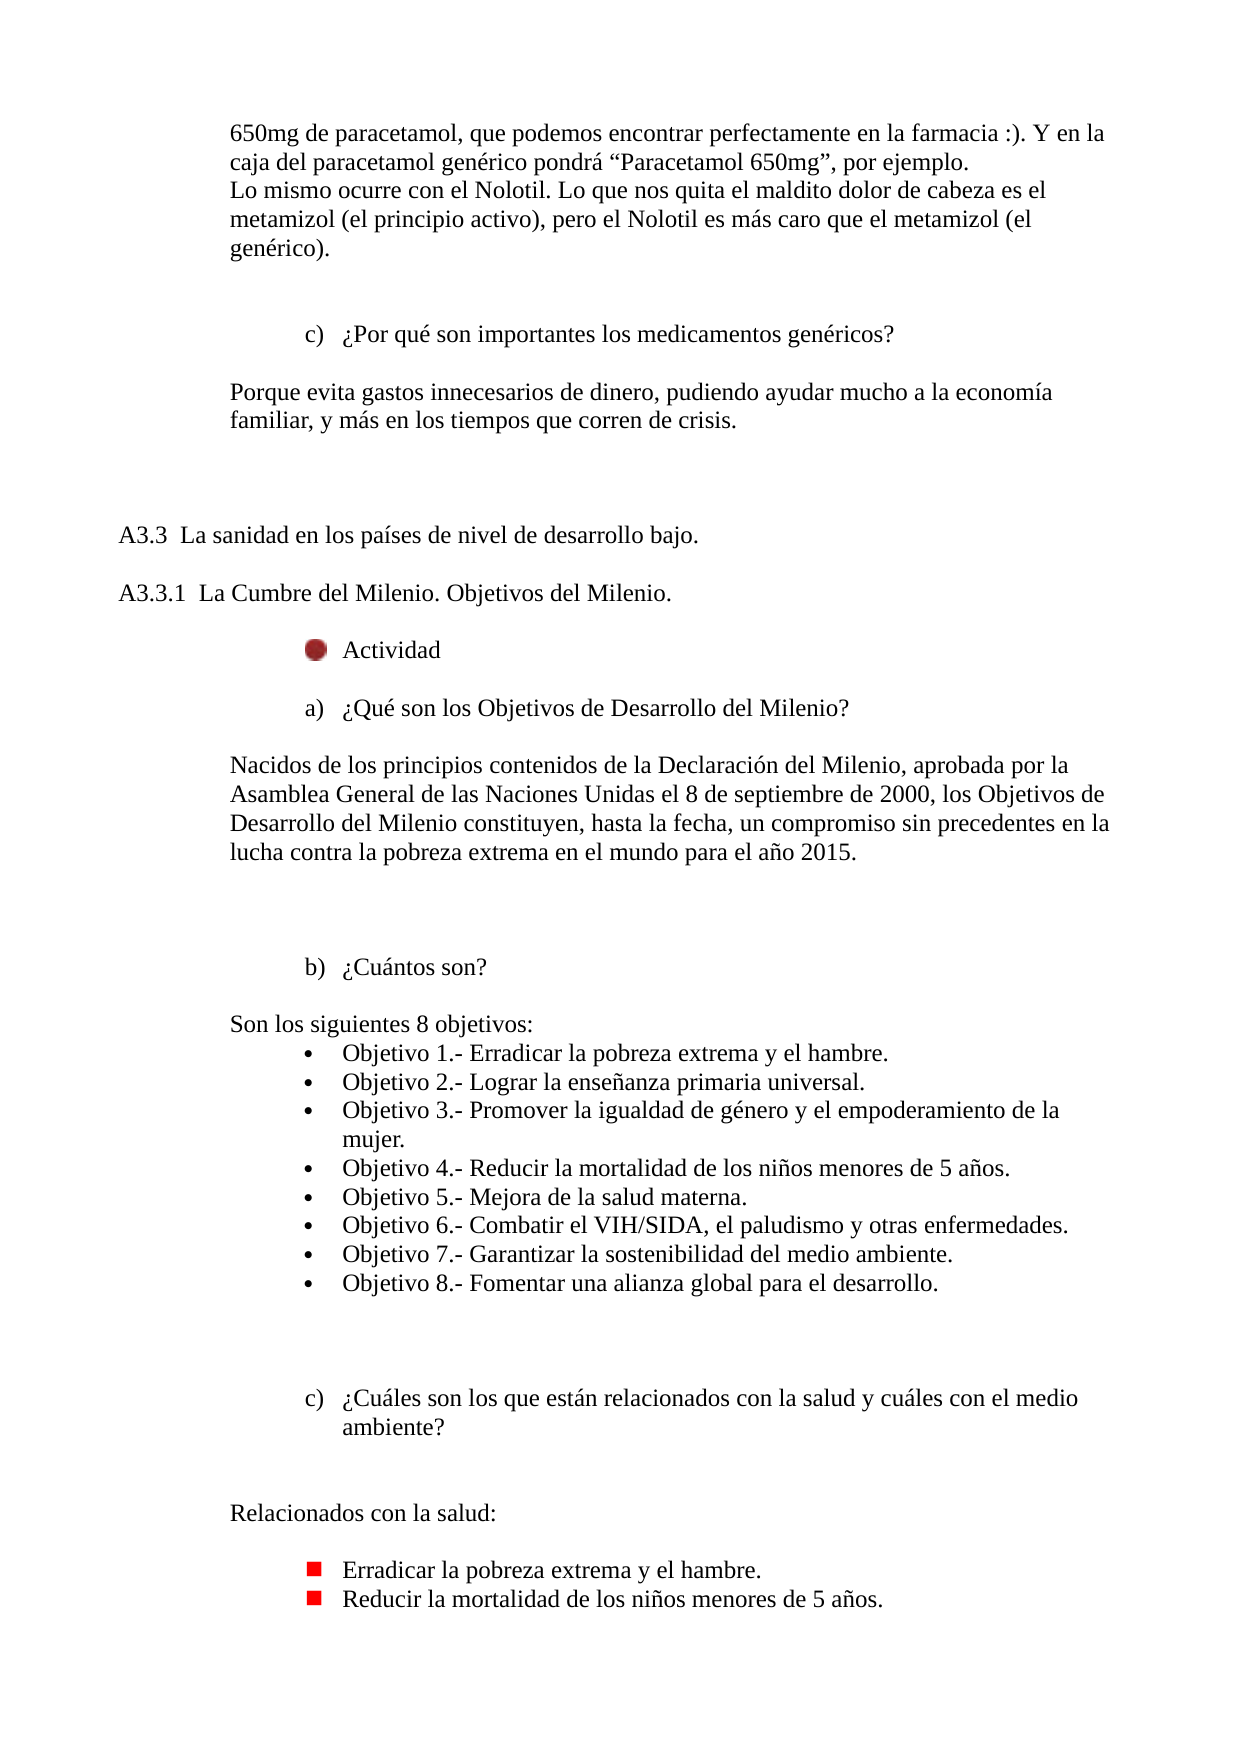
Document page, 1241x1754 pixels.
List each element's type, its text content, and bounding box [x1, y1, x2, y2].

list Objetivo 8.- Fomentar una alianza global para el desarrollo. [304, 1268, 1122, 1297]
list Objetivo 2.- Lograr la enseñanza primaria universal. [304, 1067, 1122, 1096]
list Objetivo 4.- Reducir la mortalidad de los niños menores de 5 años. [304, 1153, 1122, 1182]
list Objetivo 5.- Mejora de la salud materna. [304, 1182, 1122, 1211]
text Porque evita gastos innecesarios de dinero, pudiendo ayudar mucho a la economía familiar, y más en los tiempos que corren de crisis. [229, 377, 1122, 434]
list ¿Qué son los Objetivos de Desarrollo del Milenio? [304, 693, 1122, 722]
list Actividad [304, 636, 1122, 664]
picture [305, 639, 327, 661]
list Objetivo 6.- Combatir el VIH/SIDA, el paludismo y otras enfermedades. [304, 1211, 1122, 1239]
text Relacionados con la salud: [192, 1498, 1122, 1527]
text A3.3.1 La Cumbre del Milenio. Objetivos del Milenio. [118, 578, 1122, 607]
text Son los siguientes 8 objetivos: [156, 1009, 1122, 1038]
text A3.3 La sanidad en los países de nivel de desarrollo bajo. [118, 521, 1122, 549]
list Reducir la mortalidad de los niños menores de 5 años. [304, 1584, 1122, 1613]
list Objetivo 1.- Erradicar la pobreza extrema y el hambre. [304, 1038, 1122, 1067]
list ¿Por qué son importantes los medicamentos genéricos? [304, 319, 1122, 348]
list ¿Cuáles son los que están relacionados con la salud y cuáles con el medio ambiente? [304, 1383, 1122, 1441]
list Objetivo 7.- Garantizar la sostenibilidad del medio ambiente. [304, 1239, 1122, 1268]
list Objetivo 3.- Promover la igualdad de género y el empoderamiento de la mujer. [304, 1096, 1122, 1153]
list ¿Cuántos son? [304, 952, 1122, 981]
list Erradicar la pobreza extrema y el hambre. [304, 1556, 1122, 1584]
text 650mg de paracetamol, que podemos encontrar perfectamente en la farmacia :). Y en la caja del paracetamol genérico pondrá “Paracetamol 650mg”, por ejemplo. [229, 118, 1122, 176]
text Lo mismo ocurre con el Nolotil. Lo que nos quita el maldito dolor de cabeza es el metamizol (el principio activo), pero el Nolotil es más caro que el metamizol (el genérico). [229, 176, 1122, 262]
text Nacidos de los principios contenidos de la Declaración del Milenio, aprobada por la Asamblea General de las Naciones Unidas el 8 de septiembre de 2000, los Objetivos de Desarrollo del Milenio constituyen, hasta la fecha, un compromiso sin precedentes en la lucha contra la pobreza extrema en el mundo para el año 2015. [229, 751, 1122, 866]
